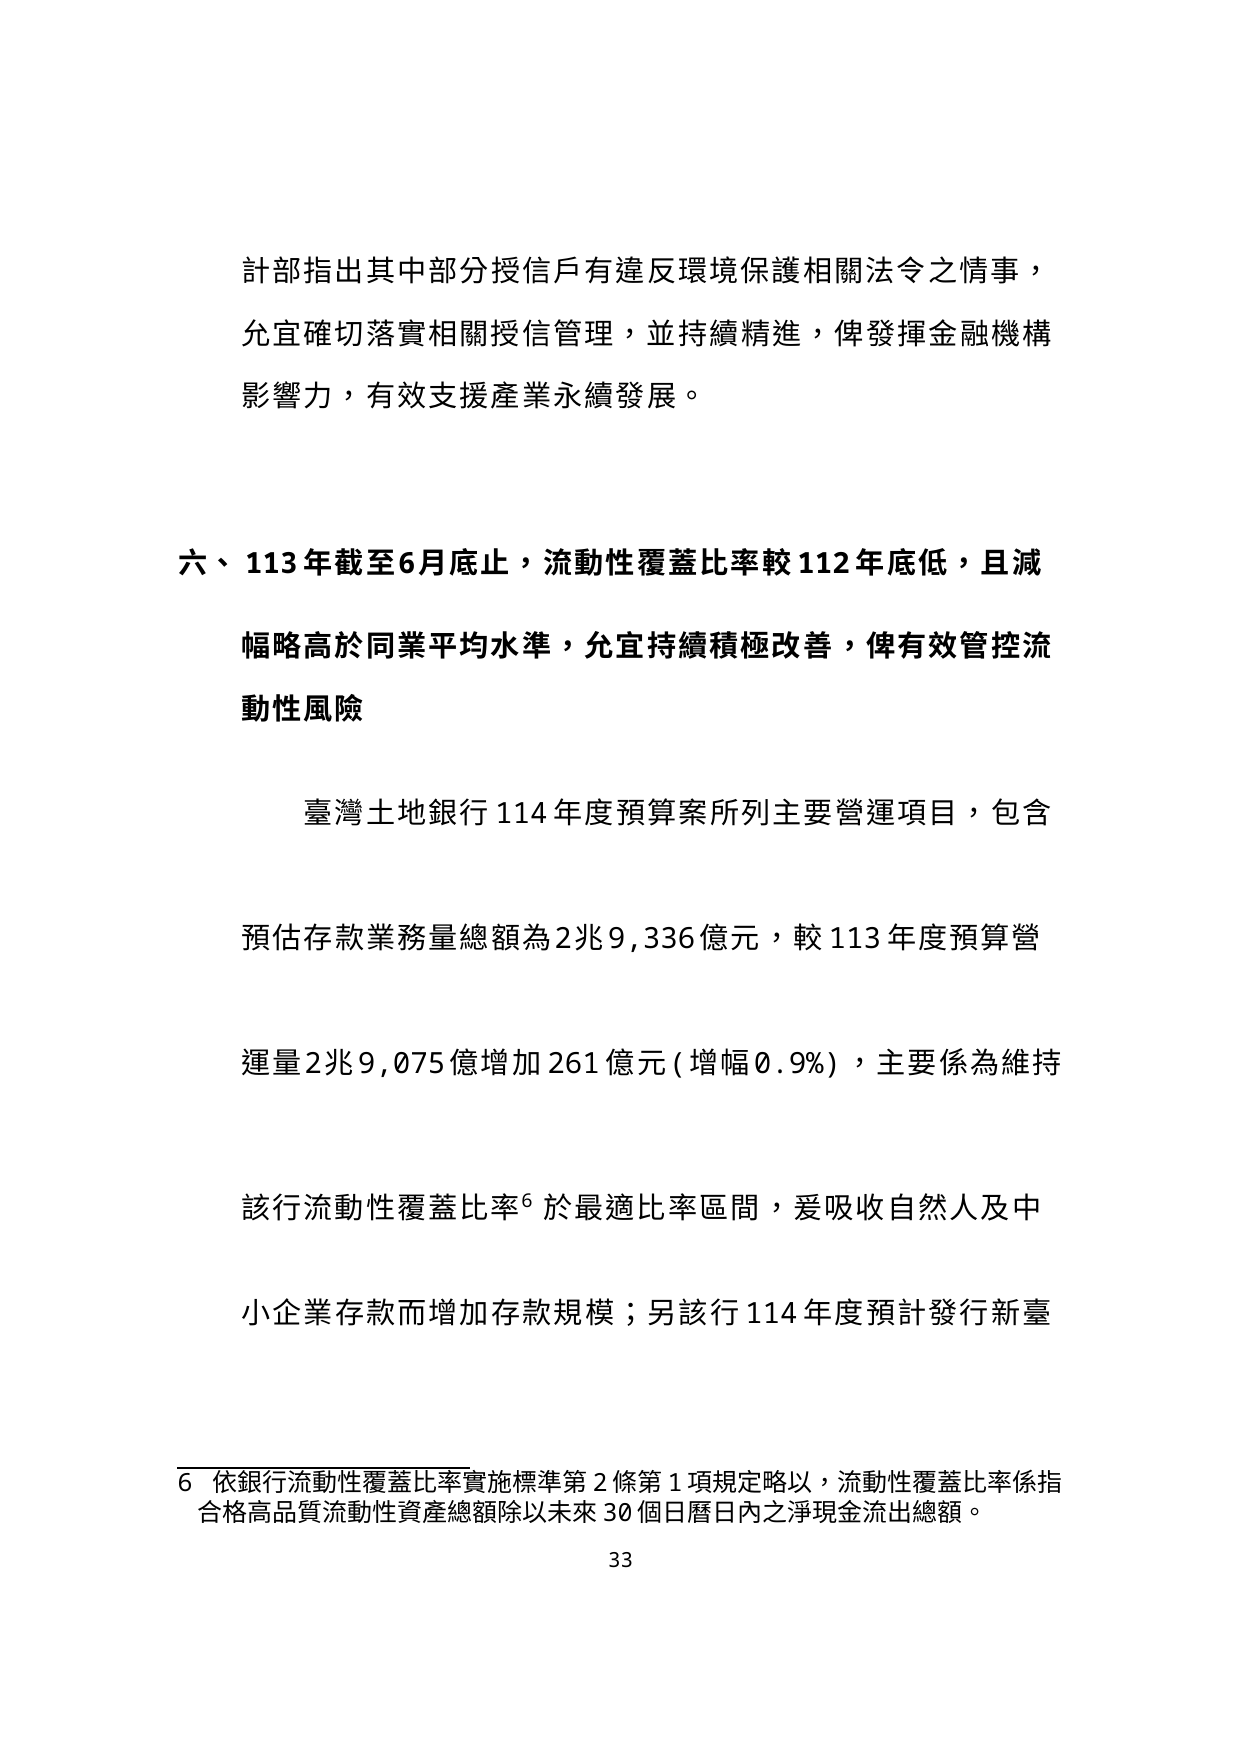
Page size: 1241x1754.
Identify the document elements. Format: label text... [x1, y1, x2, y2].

text 計部指出其中部分授信戶有違反環境保護相關法令之情事，允宜確切落實相關授信管理，並持續精進，俾發揮金融機構影響力，有效支援產業永續發展。 [236, 227, 1063, 415]
text 臺灣土地銀行114年度預算案所列主要營運項目，包含預估存款業務量總額為2兆9,336億元，較113年度預算營運量2兆9,075億增加261億元(增幅0.9%)，主要係為維持該行流動性覆蓋比率於最適比率區間，爰吸收自然人及中小企業存款而增加存款規模；另該行114年度預計發行新臺幣金融債券300億元，係為持續募集長期且穩定之資金來源，以提升資本適足率及流動性覆蓋比率。經查： [236, 727, 1063, 1352]
text 六、113年截至6月底止，流動性覆蓋比率較112年底低，且減幅略高於同業平均水準，允宜持續積極改善，俾有效管控流動性風險 [177, 477, 1063, 727]
text 依銀行流動性覆蓋比率實施標準第2條第1項規定略以，流動性覆蓋比率係指合格高品質流動性資產總額除以未來30個日曆日內之淨現金流出總額。 [177, 1468, 1063, 1527]
